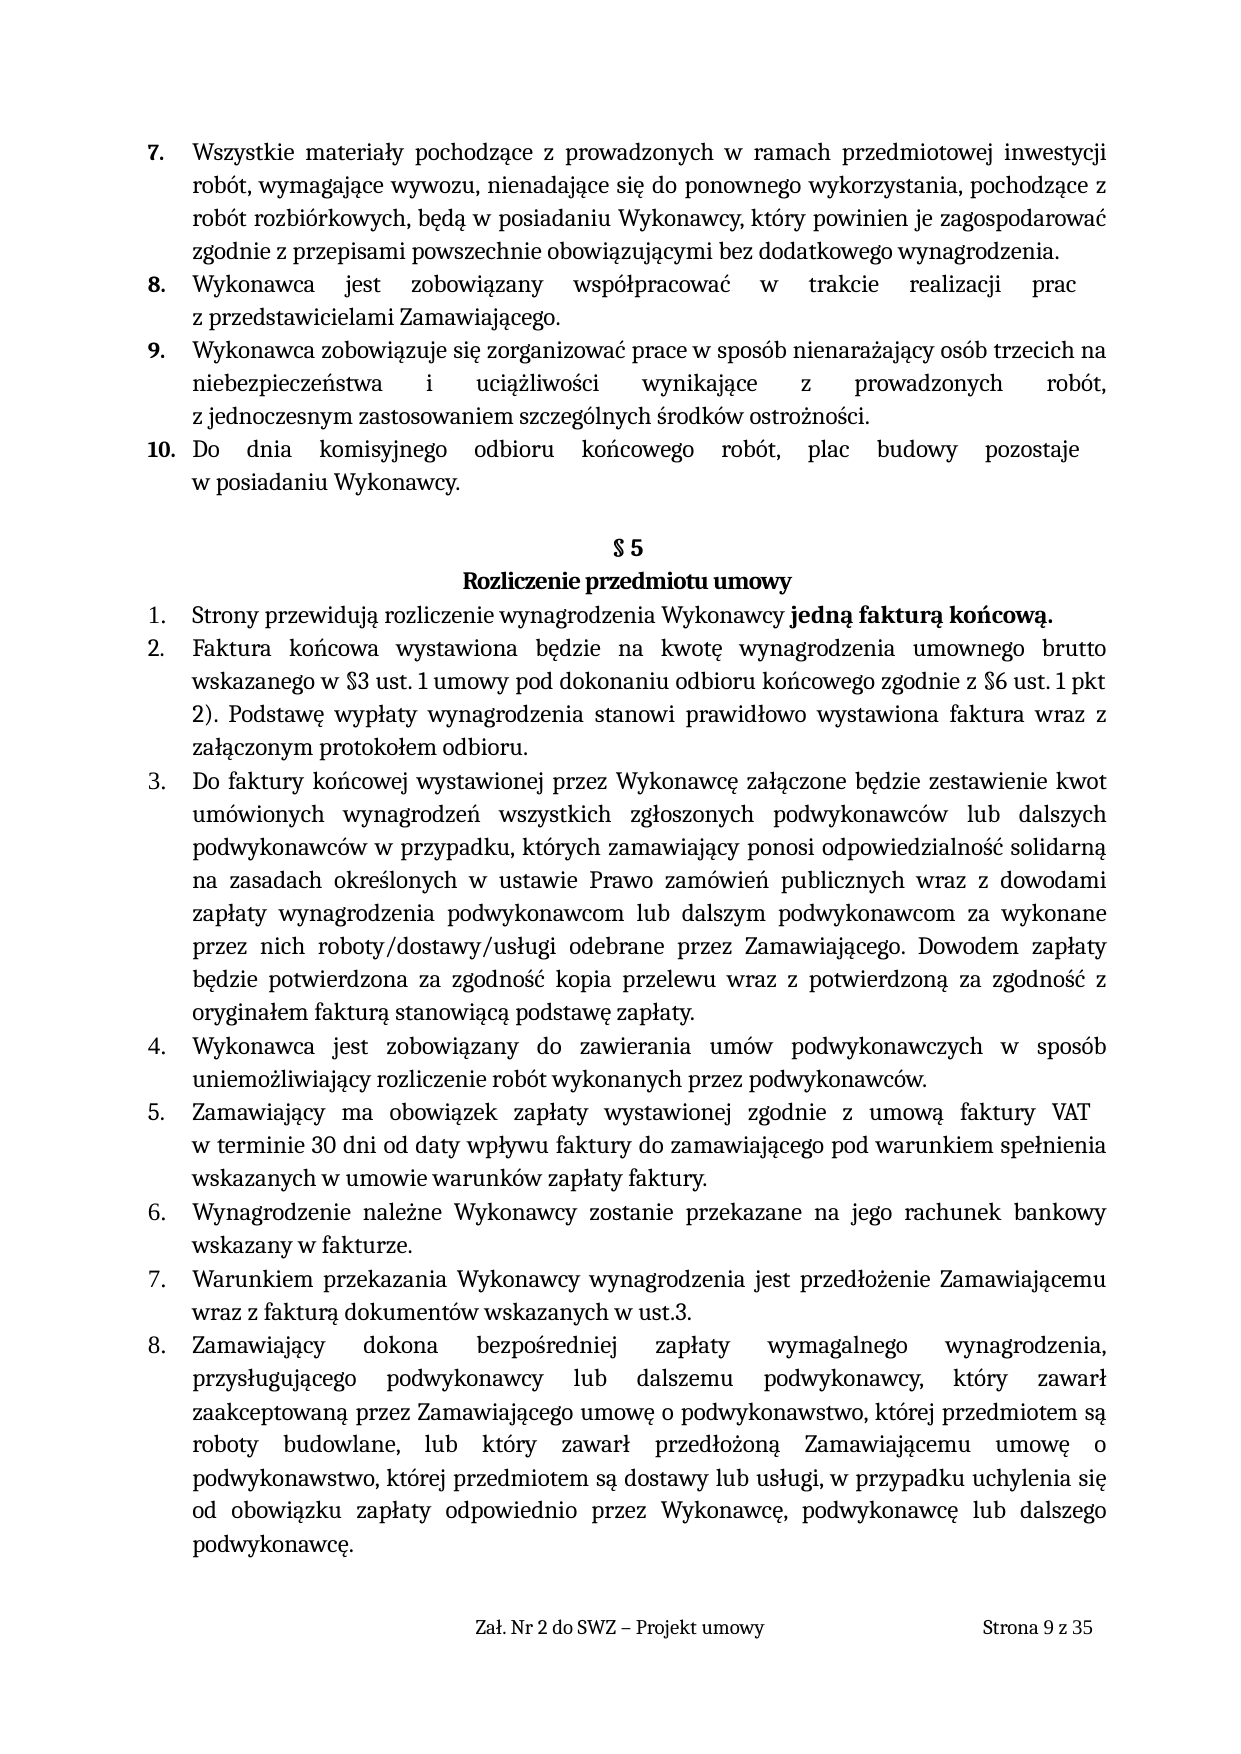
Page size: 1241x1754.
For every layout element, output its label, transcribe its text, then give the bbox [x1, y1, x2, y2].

list Wynagrodzenie należne Wykonawcy zostanie przekazane na jego rachunek bankowy wskazany w fakturze. [148, 1197, 1107, 1259]
list Wykonawca zobowiązuje się zorganizować prace w sposób nienarażający osób trzecich na niebezpieczeństwa i uciążliwości wynikające z prowadzonych robót, z jednoczesnym zastosowaniem szczególnych środków ostrożności. [148, 336, 1107, 430]
list Warunkiem przekazania Wykonawcy wynagrodzenia jest przedłożenie Zamawiającemu wraz z fakturą dokumentów wskazanych w ust.3. [148, 1264, 1107, 1326]
list Wykonawca jest zobowiązany współpracować w trakcie realizacji prac z przedstawicielami Zamawiającego. [148, 269, 1107, 331]
list Wykonawca jest zobowiązany do zawierania umów podwykonawczych w sposób uniemożliwiający rozliczenie robót wykonanych przez podwykonawców. [148, 1031, 1107, 1093]
text Rozliczenie przedmiotu umowy [148, 567, 1107, 596]
list Wszystkie materiały pochodzące z prowadzonych w ramach przedmiotowej inwestycji robót, wymagające wywozu, nienadające się do ponownego wykorzystania, pochodzące z robót rozbiórkowych, będą w posiadaniu Wykonawcy, który powinien je zagospodarować zgodnie z przepisami powszechnie obowiązującymi bez dodatkowego wynagrodzenia. [148, 137, 1107, 265]
text § 5 [148, 534, 1107, 562]
list Faktura końcowa wystawiona będzie na kwotę wynagrodzenia umownego brutto wskazanego w §3 ust. 1 umowy pod dokonaniu odbioru końcowego zgodnie z §6 ust. 1 pkt 2). Podstawę wypłaty wynagrodzenia stanowi prawidłowo wystawiona faktura wraz z załączonym protokołem odbioru. [148, 634, 1107, 762]
list Do dnia komisyjnego odbioru końcowego robót, plac budowy pozostaje w posiadaniu Wykonawcy. [148, 435, 1107, 496]
list Strony przewidują rozliczenie wynagrodzenia Wykonawcy jedną fakturą końcową. [148, 600, 1107, 629]
list Zamawiający dokona bezpośredniej zapłaty wymagalnego wynagrodzenia, przysługującego podwykonawcy lub dalszemu podwykonawcy, który zawarł zaakceptowaną przez Zamawiającego umowę o podwykonawstwo, której przedmiotem są roboty budowlane, lub który zawarł przedłożoną Zamawiającemu umowę o podwykonawstwo, której przedmiotem są dostawy lub usługi, w przypadku uchylenia się od obowiązku zapłaty odpowiednio przez Wykonawcę, podwykonawcę lub dalszego podwykonawcę. [148, 1331, 1107, 1558]
list Do faktury końcowej wystawionej przez Wykonawcę załączone będzie zestawienie kwot umówionych wynagrodzeń wszystkich zgłoszonych podwykonawców lub dalszych podwykonawców w przypadku, których zamawiający ponosi odpowiedzialność solidarną na zasadach określonych w ustawie Prawo zamówień publicznych wraz z dowodami zapłaty wynagrodzenia podwykonawcom lub dalszym podwykonawcom za wykonane przez nich roboty/dostawy/usługi odebrane przez Zamawiającego. Dowodem zapłaty będzie potwierdzona za zgodność kopia przelewu wraz z potwierdzoną za zgodność z oryginałem fakturą stanowiącą podstawę zapłaty. [148, 766, 1107, 1027]
list Zamawiający ma obowiązek zapłaty wystawionej zgodnie z umową faktury VAT w terminie 30 dni od daty wpływu faktury do zamawiającego pod warunkiem spełnienia wskazanych w umowie warunków zapłaty faktury. [148, 1098, 1107, 1192]
